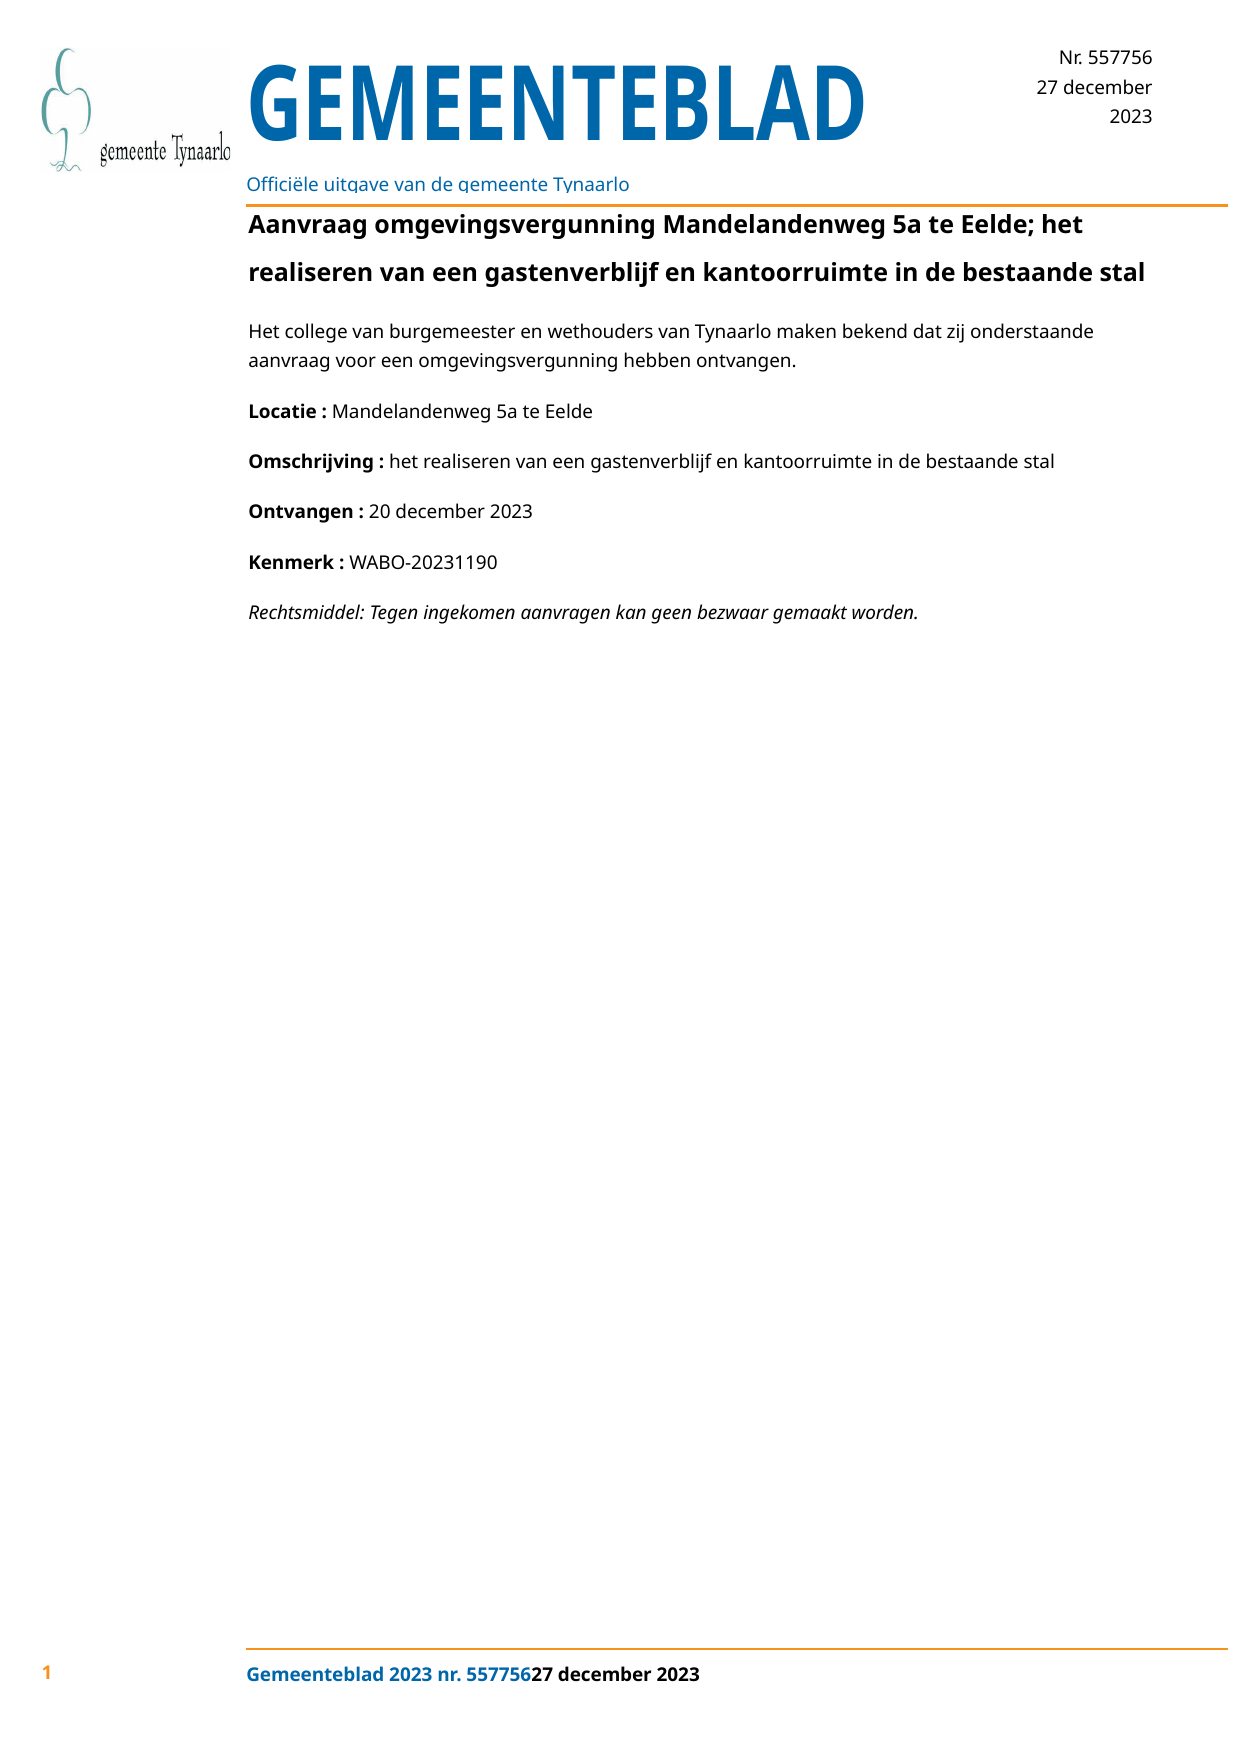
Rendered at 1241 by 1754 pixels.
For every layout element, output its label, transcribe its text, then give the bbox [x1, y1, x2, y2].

text Het college van burgemeester en wethouders van Tynaarlo maken bekend dat zij onderstaande aanvraag voor een omgevingsvergunning hebben ontvangen. [248, 318, 1152, 373]
text Ontvangen : 20 december 2023 [248, 499, 1152, 524]
text Omschrijving : het realiseren van een gastenverblijf en kantoorruimte in de bestaande stal [248, 448, 1152, 474]
text Kenmerk : WABO-20231190 [248, 549, 1152, 575]
picture [41, 47, 231, 172]
text Rechtsmiddel: Tegen ingekomen aanvragen kan geen bezwaar gemaakt worden. [248, 599, 1152, 625]
text Aanvraag omgevingsvergunning Mandelandenweg 5a te Eelde; het realiseren van een gastenverblijf en kantoorruimte in de bestaande stal [248, 207, 1152, 288]
text Locatie : Mandelandenweg 5a te Eelde [248, 398, 1152, 424]
